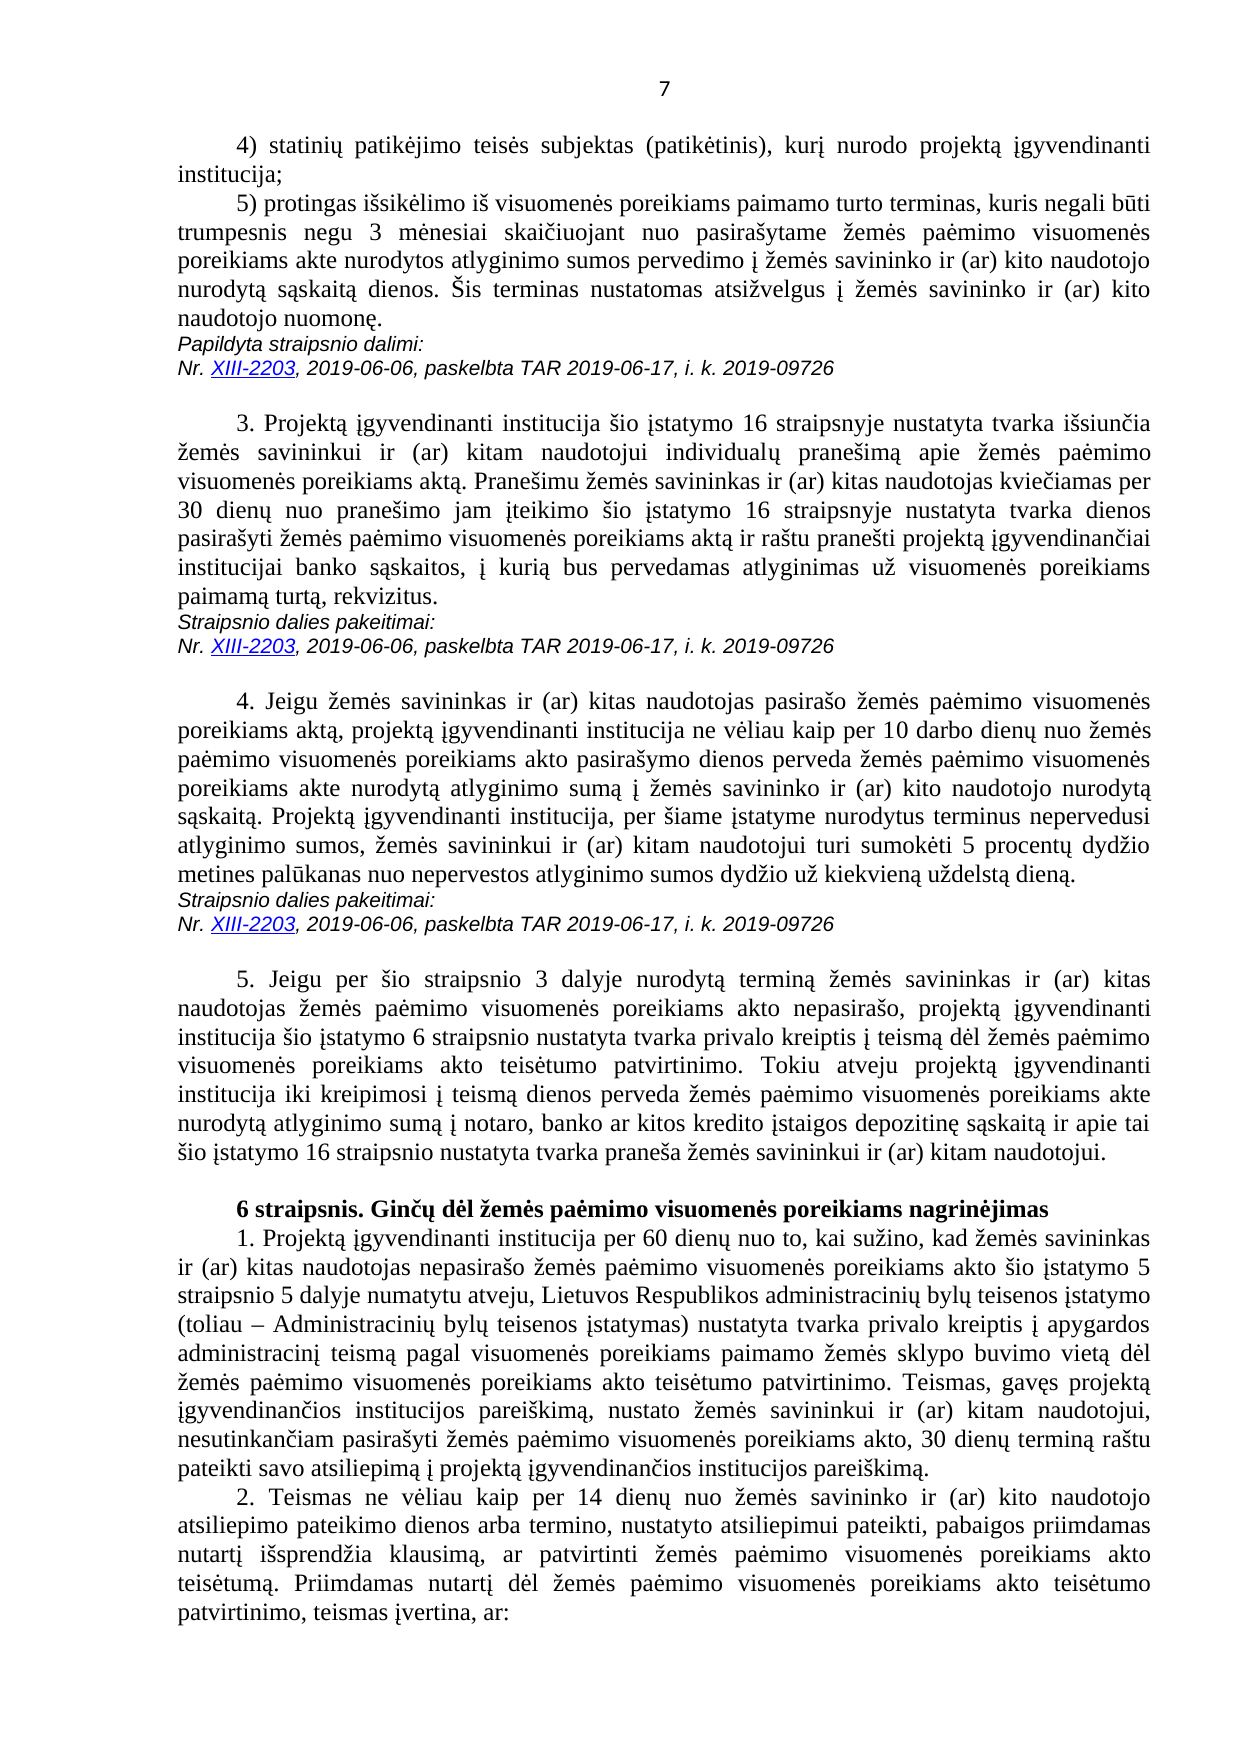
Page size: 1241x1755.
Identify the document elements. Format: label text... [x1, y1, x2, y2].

text Nr. XIII-2203, 2019-06-06, paskelbta TAR 2019-06-17, i. k. 2019-09726 [177, 912, 1152, 936]
text 5. Jeigu per šio straipsnio 3 dalyje nurodytą terminą žemės savininkas ir (ar) kitas naudotojas žemės paėmimo visuomenės poreikiams akto nepasirašo, projektą įgyvendinanti institucija šio įstatymo 6 straipsnio nustatyta tvarka privalo kreiptis į teismą dėl žemės paėmimo visuomenės poreikiams akto teisėtumo patvirtinimo. Tokiu atveju projektą įgyvendinanti institucija iki kreipimosi į teismą dienos perveda žemės paėmimo visuomenės poreikiams akte nurodytą atlyginimo sumą į notaro, banko ar kitos kredito įstaigos depozitinę sąskaitą ir apie tai šio įstatymo 16 straipsnio nustatyta tvarka praneša žemės savininkui ir (ar) kitam naudotojui. [177, 964, 1152, 1166]
text 2. Teismas ne vėliau kaip per 14 dienų nuo žemės savininko ir (ar) kito naudotojo atsiliepimo pateikimo dienos arba termino, nustatyto atsiliepimui pateikti, pabaigos priimdamas nutartį išsprendžia klausimą, ar patvirtinti žemės paėmimo visuomenės poreikiams akto teisėtumą. Priimdamas nutartį dėl žemės paėmimo visuomenės poreikiams akto teisėtumo patvirtinimo, teismas įvertina, ar: [177, 1482, 1152, 1626]
text 5) protingas išsikėlimo iš visuomenės poreikiams paimamo turto terminas, kuris negali būti trumpesnis negu 3 mėnesiai skaičiuojant nuo pasirašytame žemės paėmimo visuomenės poreikiams akte nurodytos atlyginimo sumos pervedimo į žemės savininko ir (ar) kito naudotojo nurodytą sąskaitą dienos. Šis terminas nustatomas atsižvelgus į žemės savininko ir (ar) kito naudotojo nuomonę. [177, 188, 1152, 332]
text 4) statinių patikėjimo teisės subjektas (patikėtinis), kurį nurodo projektą įgyvendinanti institucija; [177, 131, 1152, 188]
text 1. Projektą įgyvendinanti institucija per 60 dienų nuo to, kai sužino, kad žemės savininkas ir (ar) kitas naudotojas nepasirašo žemės paėmimo visuomenės poreikiams akto šio įstatymo 5 straipsnio 5 dalyje numatytu atveju, Lietuvos Respublikos administracinių bylų teisenos įstatymo (toliau – Administracinių bylų teisenos įstatymas) nustatyta tvarka privalo kreiptis į apygardos administracinį teismą pagal visuomenės poreikiams paimamo žemės sklypo buvimo vietą dėl žemės paėmimo visuomenės poreikiams akto teisėtumo patvirtinimo. Teismas, gavęs projektą įgyvendinančios institucijos pareiškimą, nustato žemės savininkui ir (ar) kitam naudotojui, nesutinkančiam pasirašyti žemės paėmimo visuomenės poreikiams akto, 30 dienų terminą raštu pateikti savo atsiliepimą į projektą įgyvendinančios institucijos pareiškimą. [177, 1223, 1152, 1482]
text Nr. XIII-2203, 2019-06-06, paskelbta TAR 2019-06-17, i. k. 2019-09726 [177, 634, 1152, 658]
text Straipsnio dalies pakeitimai: [177, 610, 1152, 634]
text Nr. XIII-2203, 2019-06-06, paskelbta TAR 2019-06-17, i. k. 2019-09726 [177, 356, 1152, 380]
text Straipsnio dalies pakeitimai: [177, 888, 1152, 912]
text 3. Projektą įgyvendinanti institucija šio įstatymo 16 straipsnyje nustatyta tvarka išsiunčia žemės savininkui ir (ar) kitam naudotojui individualų pranešimą apie žemės paėmimo visuomenės poreikiams aktą. Pranešimu žemės savininkas ir (ar) kitas naudotojas kviečiamas per 30 dienų nuo pranešimo jam įteikimo šio įstatymo 16 straipsnyje nustatyta tvarka dienos pasirašyti žemės paėmimo visuomenės poreikiams aktą ir raštu pranešti projektą įgyvendinančiai institucijai banko sąskaitos, į kurią bus pervedamas atlyginimas už visuomenės poreikiams paimamą turtą, rekvizitus. [177, 408, 1152, 610]
text 6 straipsnis. Ginčų dėl žemės paėmimo visuomenės poreikiams nagrinėjimas [177, 1194, 1152, 1223]
text 4. Jeigu žemės savininkas ir (ar) kitas naudotojas pasirašo žemės paėmimo visuomenės poreikiams aktą, projektą įgyvendinanti institucija ne vėliau kaip per 10 darbo dienų nuo žemės paėmimo visuomenės poreikiams akto pasirašymo dienos perveda žemės paėmimo visuomenės poreikiams akte nurodytą atlyginimo sumą į žemės savininko ir (ar) kito naudotojo nurodytą sąskaitą. Projektą įgyvendinanti institucija, per šiame įstatyme nurodytus terminus nepervedusi atlyginimo sumos, žemės savininkui ir (ar) kitam naudotojui turi sumokėti 5 procentų dydžio metines palūkanas nuo nepervestos atlyginimo sumos dydžio už kiekvieną uždelstą dieną. [177, 686, 1152, 888]
text Papildyta straipsnio dalimi: [177, 332, 1152, 356]
